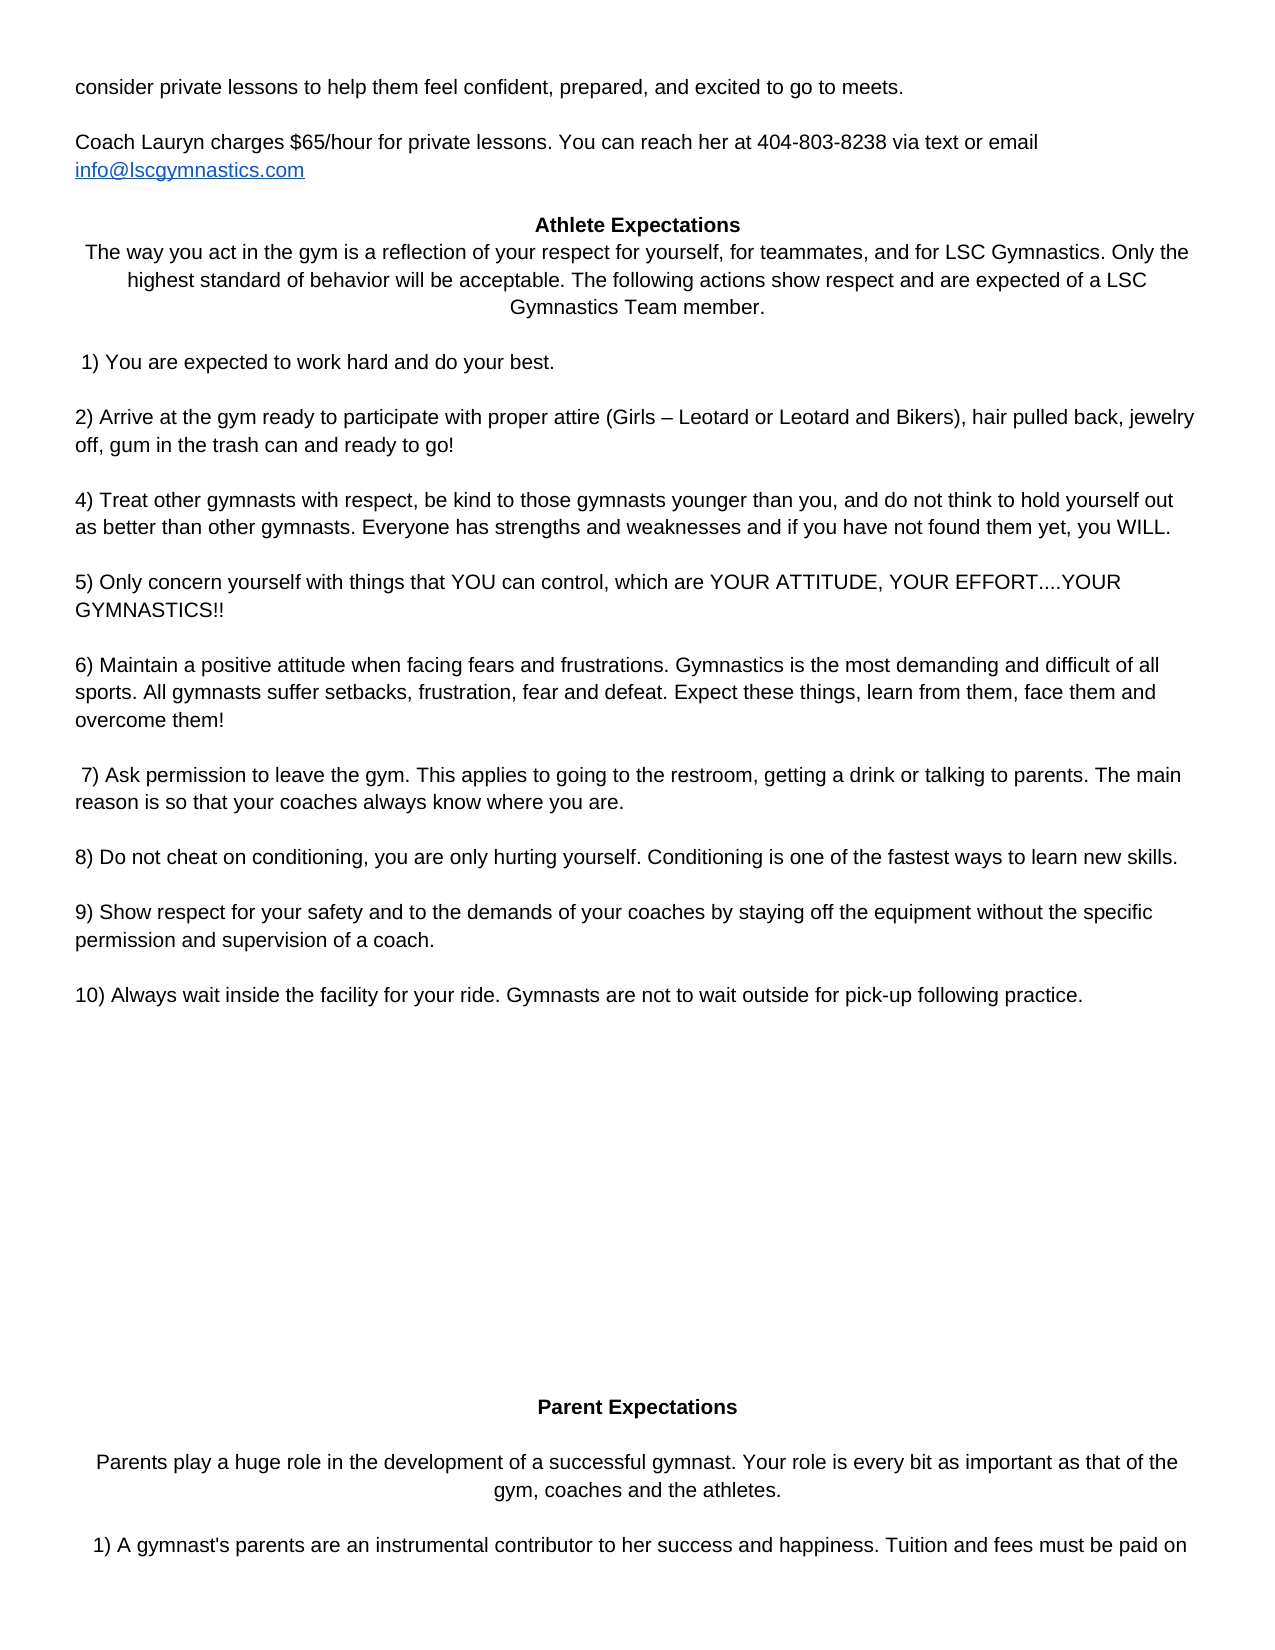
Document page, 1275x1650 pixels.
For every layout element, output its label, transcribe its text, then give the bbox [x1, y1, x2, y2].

text Parent Expectations [75, 1395, 1200, 1419]
text 1) A gymnast's parents are an instrumental contributor to her success and happiness. Tuition and fees must be paid on [75, 1532, 1200, 1556]
text 5) Only concern yourself with things that YOU can control, which are YOUR ATTITUDE, YOUR EFFORT....YOUR GYMNASTICS!! [75, 570, 1200, 621]
text 2) Arrive at the gym ready to participate with proper attire (Girls – Leotard or Leotard and Bikers), hair pulled back, jewelry off, gum in the trash can and ready to go! [75, 405, 1200, 456]
text 6) Maintain a positive attitude when facing fears and frustrations. Gymnastics is the most demanding and difficult of all sports. All gymnasts suffer setbacks, frustration, fear and defeat. Expect these things, learn from them, face them and overcome them! [75, 652, 1200, 731]
text 7) Ask permission to leave the gym. This applies to going to the restroom, getting a drink or talking to parents. The main reason is so that your coaches always know where you are. [75, 762, 1200, 814]
text consider private lessons to help them feel confident, prepared, and excited to go to meets. [75, 75, 1200, 99]
text 10) Always wait inside the facility for your ride. Gymnasts are not to wait outside for pick-up following practice. [75, 982, 1200, 1006]
text 9) Show respect for your safety and to the demands of your coaches by staying off the equipment without the specific permission and supervision of a coach. [75, 900, 1200, 951]
text Parents play a huge role in the development of a successful gymnast. Your role is every bit as important as that of the gym, coaches and the athletes. [75, 1450, 1200, 1501]
text 1) You are expected to work hard and do your best. [75, 350, 1200, 374]
text Coach Lauryn charges $65/hour for private lessons. You can reach her at 404-803-8238 via text or email info@lscgymnastics.com [75, 130, 1200, 181]
text Athlete Expectations [75, 212, 1200, 236]
text The way you act in the gym is a reflection of your respect for yourself, for teammates, and for LSC Gymnastics. Only the highest standard of behavior will be acceptable. The following actions show respect and are expected of a LSC Gymnastics Team member. [75, 240, 1200, 319]
text 8) Do not cheat on conditioning, you are only hurting yourself. Conditioning is one of the fastest ways to learn new skills. [75, 845, 1200, 869]
text 4) Treat other gymnasts with respect, be kind to those gymnasts younger than you, and do not think to hold yourself out as better than other gymnasts. Everyone has strengths and weaknesses and if you have not found them yet, you WILL. [75, 487, 1200, 539]
